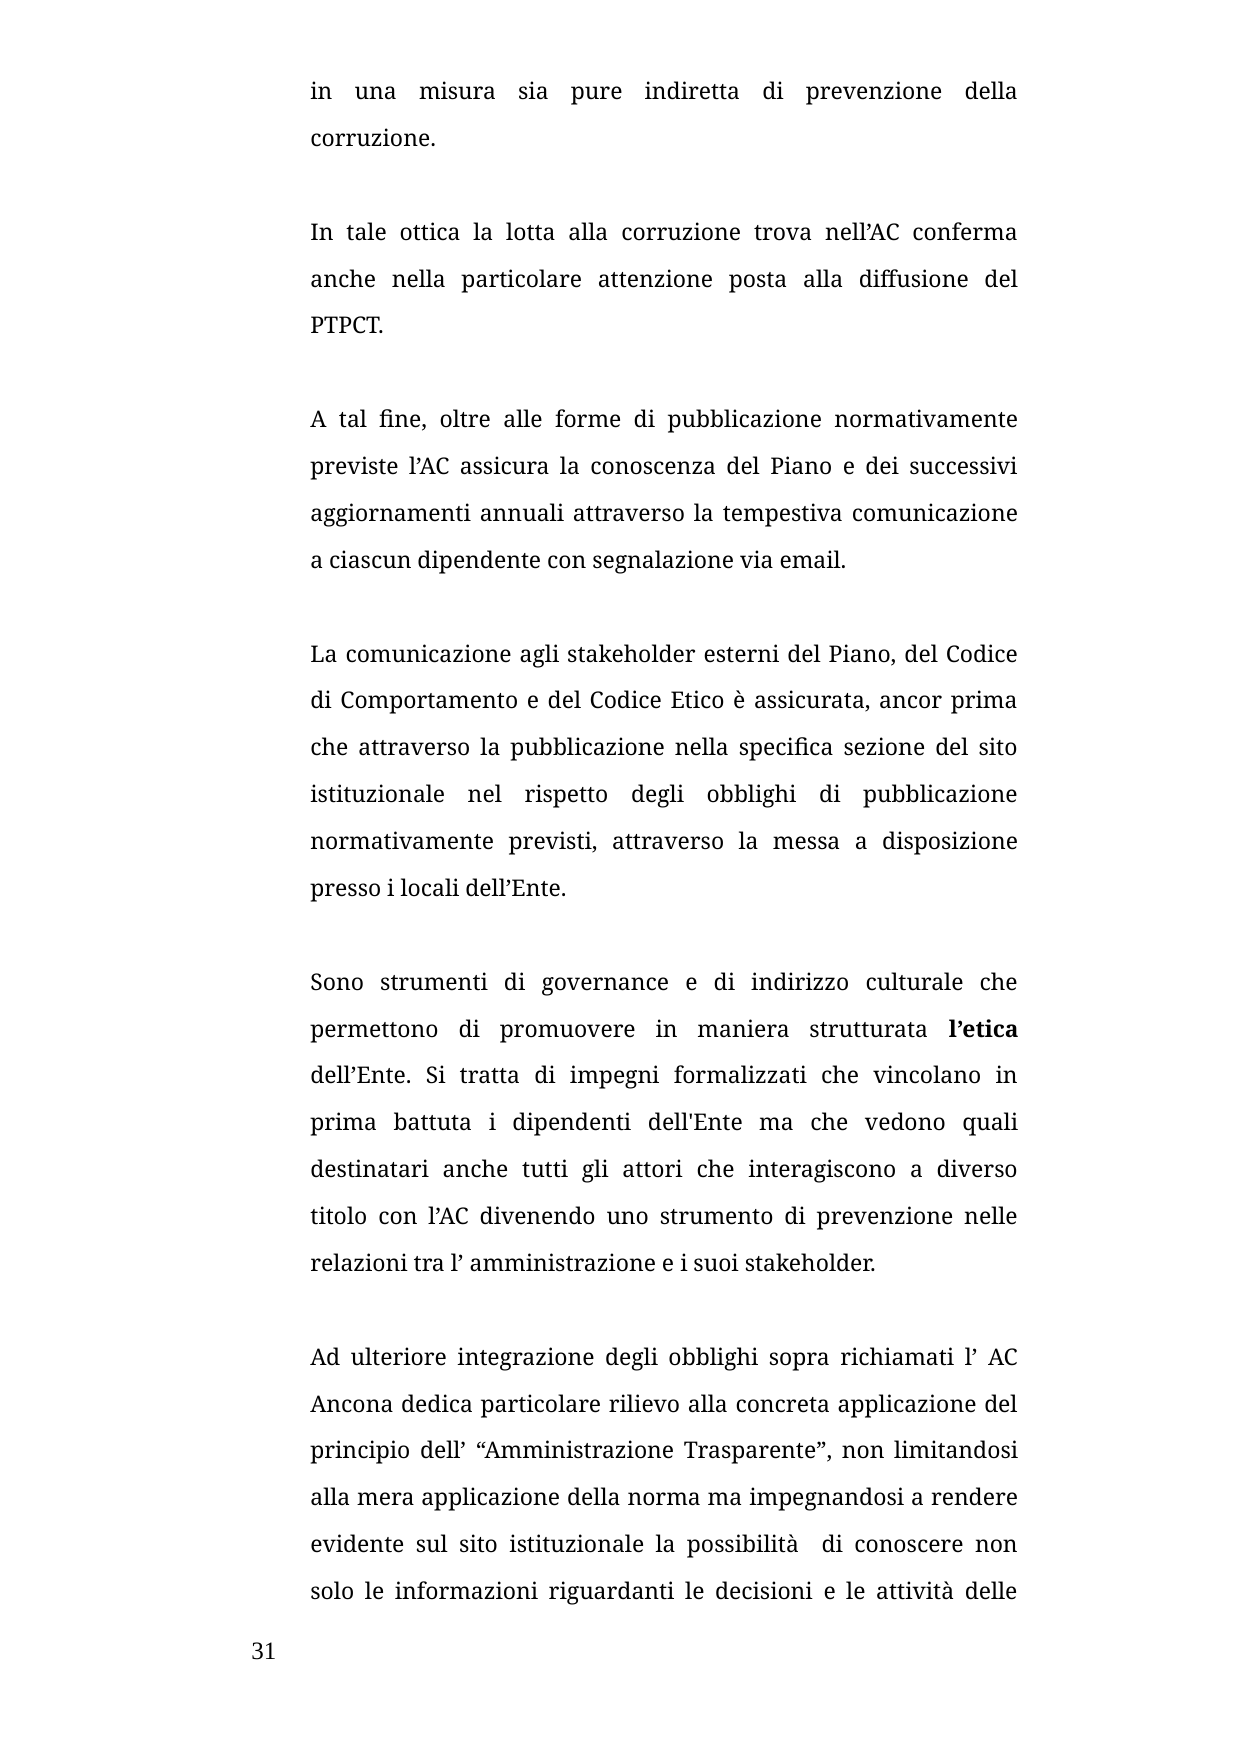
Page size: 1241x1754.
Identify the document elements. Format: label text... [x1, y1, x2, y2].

text A tal fine, oltre alle forme di pubblicazione normativamente previste l’AC assicura la conoscenza del Piano e dei successivi aggiornamenti annuali attraverso la tempestiva comunicazione a ciascun dipendente con segnalazione via email. [310, 403, 1019, 575]
text La comunicazione agli stakeholder esterni del Piano, del Codice di Comportamento e del Codice Etico è assicurata, ancor prima che attraverso la pubblicazione nella specifica sezione del sito istituzionale nel rispetto degli obblighi di pubblicazione normativamente previsti, attraverso la messa a disposizione presso i locali dell’Ente. [310, 637, 1019, 903]
text in una misura sia pure indiretta di prevenzione della corruzione. [310, 75, 1019, 153]
text Ad ulteriore integrazione degli obblighi sopra richiamati l’ AC Ancona dedica particolare rilievo alla concreta applicazione del principio dell’ “Amministrazione Trasparente”, non limitandosi alla mera applicazione della norma ma impegnandosi a rendere evidente sul sito istituzionale la possibilità di conoscere non solo le informazioni riguardanti le decisioni e le attività delle [310, 1341, 1019, 1606]
text Sono strumenti di governance e di indirizzo culturale che permettono di promuovere in maniera strutturata l’etica dell’Ente. Si tratta di impegni formalizzati che vincolano in prima battuta i dipendenti dell'Ente ma che vedono quali destinatari anche tutti gli attori che interagiscono a diverso titolo con l’AC divenendo uno strumento di prevenzione nelle relazioni tra l’ amministrazione e i suoi stakeholder. [310, 966, 1019, 1278]
text In tale ottica la lotta alla corruzione trova nell’AC conferma anche nella particolare attenzione posta alla diffusione del PTPCT. [310, 216, 1019, 341]
